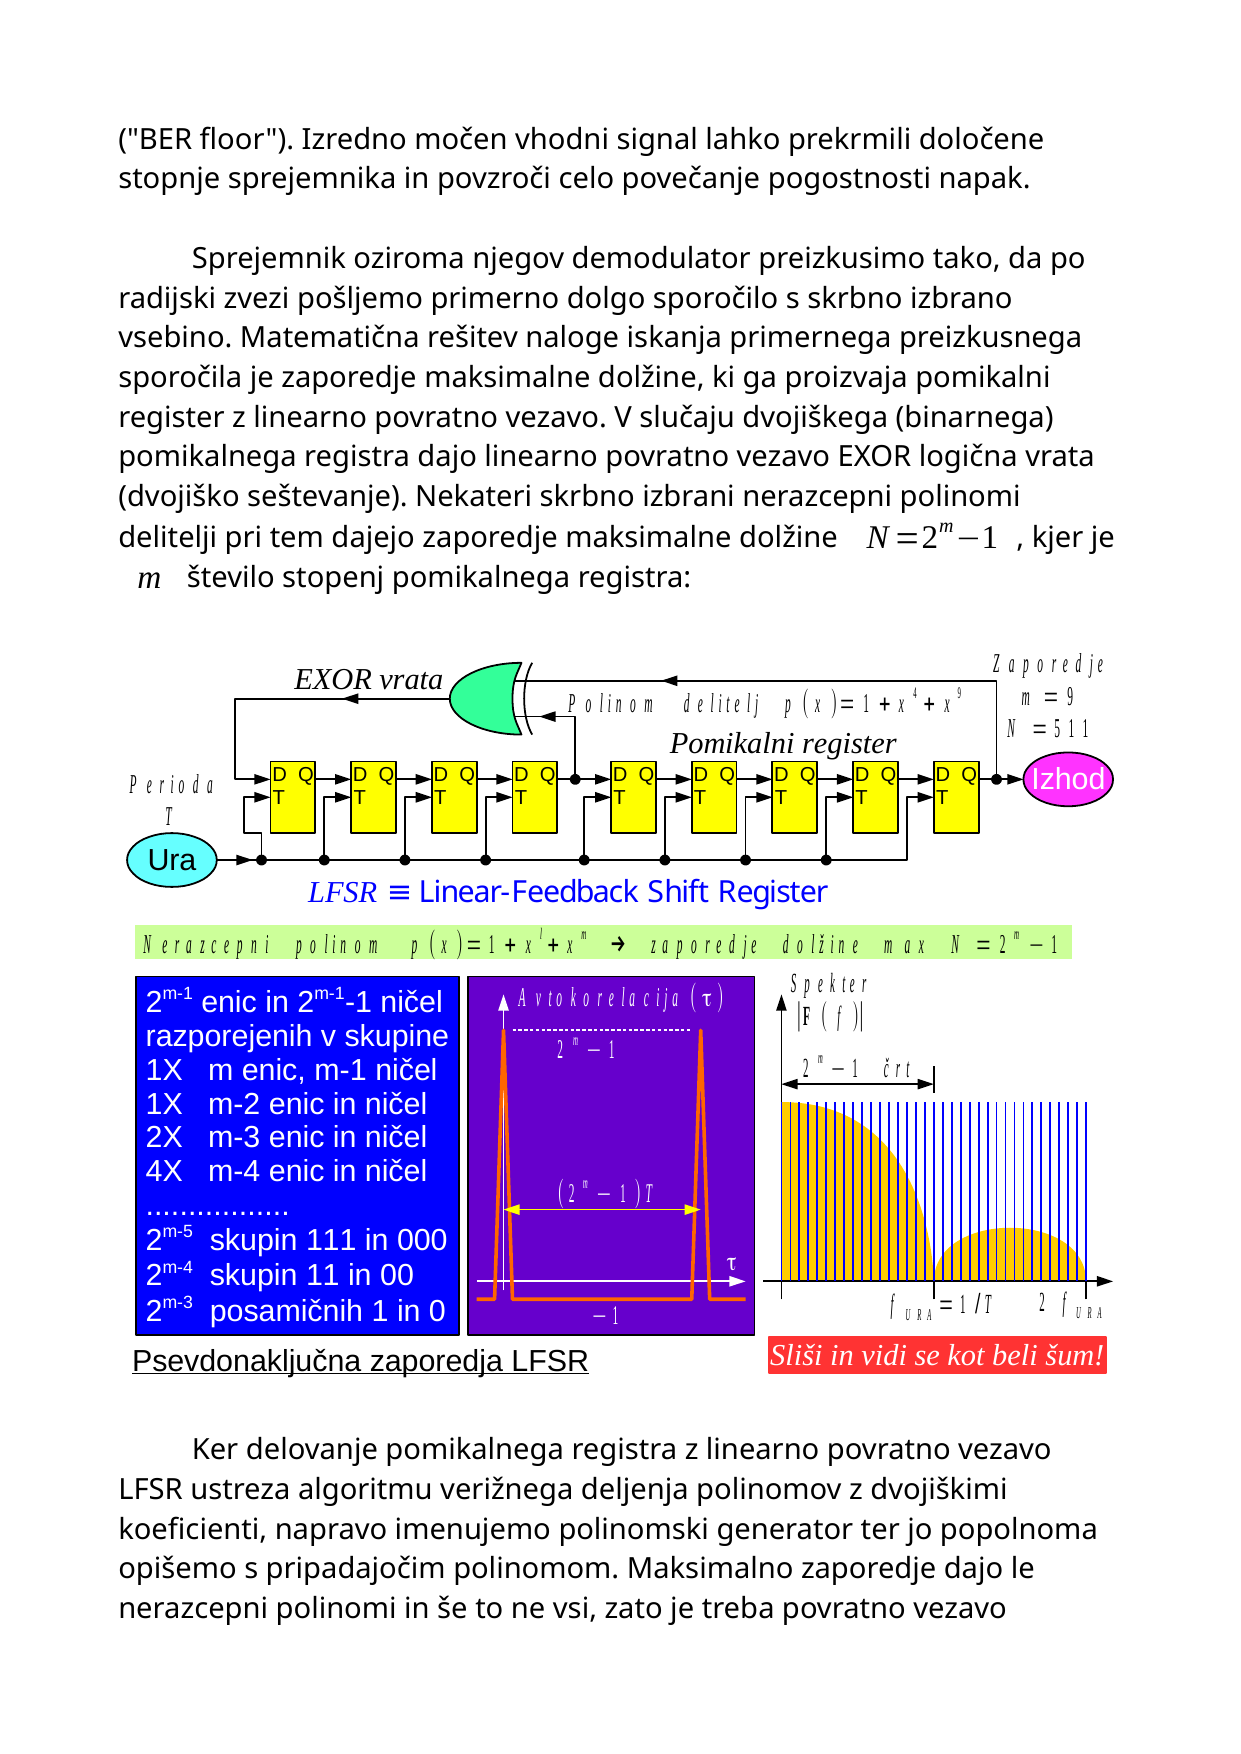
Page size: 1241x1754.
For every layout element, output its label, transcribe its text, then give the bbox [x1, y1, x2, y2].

text ("BER floor"). Izredno močen vhodni signal lahko prekrmili določene stopnje sprejemnika in povzroči celo povečanje pogostnosti napak. [118, 118, 1122, 197]
text Sprejemnik oziroma njegov demodulator preizkusimo tako, da po radijski zvezi pošljemo primerno dolgo sporočilo s skrbno izbrano vsebino. Matematična rešitev naloge iskanja primernega preizkusnega sporočila je zaporedje maksimalne dolžine, ki ga proizvaja pomikalni register z linearno povratno vezavo. V slučaju dvojiškega (binarnega) pomikalnega registra dajo linearno povratno vezavo EXOR logična vrata (dvojiško seštevanje). Nekateri skrbno izbrani nerazcepni polinomi delitelji pri tem dajejo zaporedje maksimalne dolžine , kjer je število stopenj pomikalnega registra: [118, 237, 1122, 596]
text Ker delovanje pomikalnega registra z linearno povratno vezavo LFSR ustreza algoritmu verižnega deljenja polinomov z dvojiškimi koeficienti, napravo imenujemo polinomski generator ter jo popolnoma opišemo s pripadajočim polinomom. Maksimalno zaporedje dajo le nerazcepni polinomi in še to ne vsi, zato je treba povratno vezavo [118, 1428, 1122, 1627]
